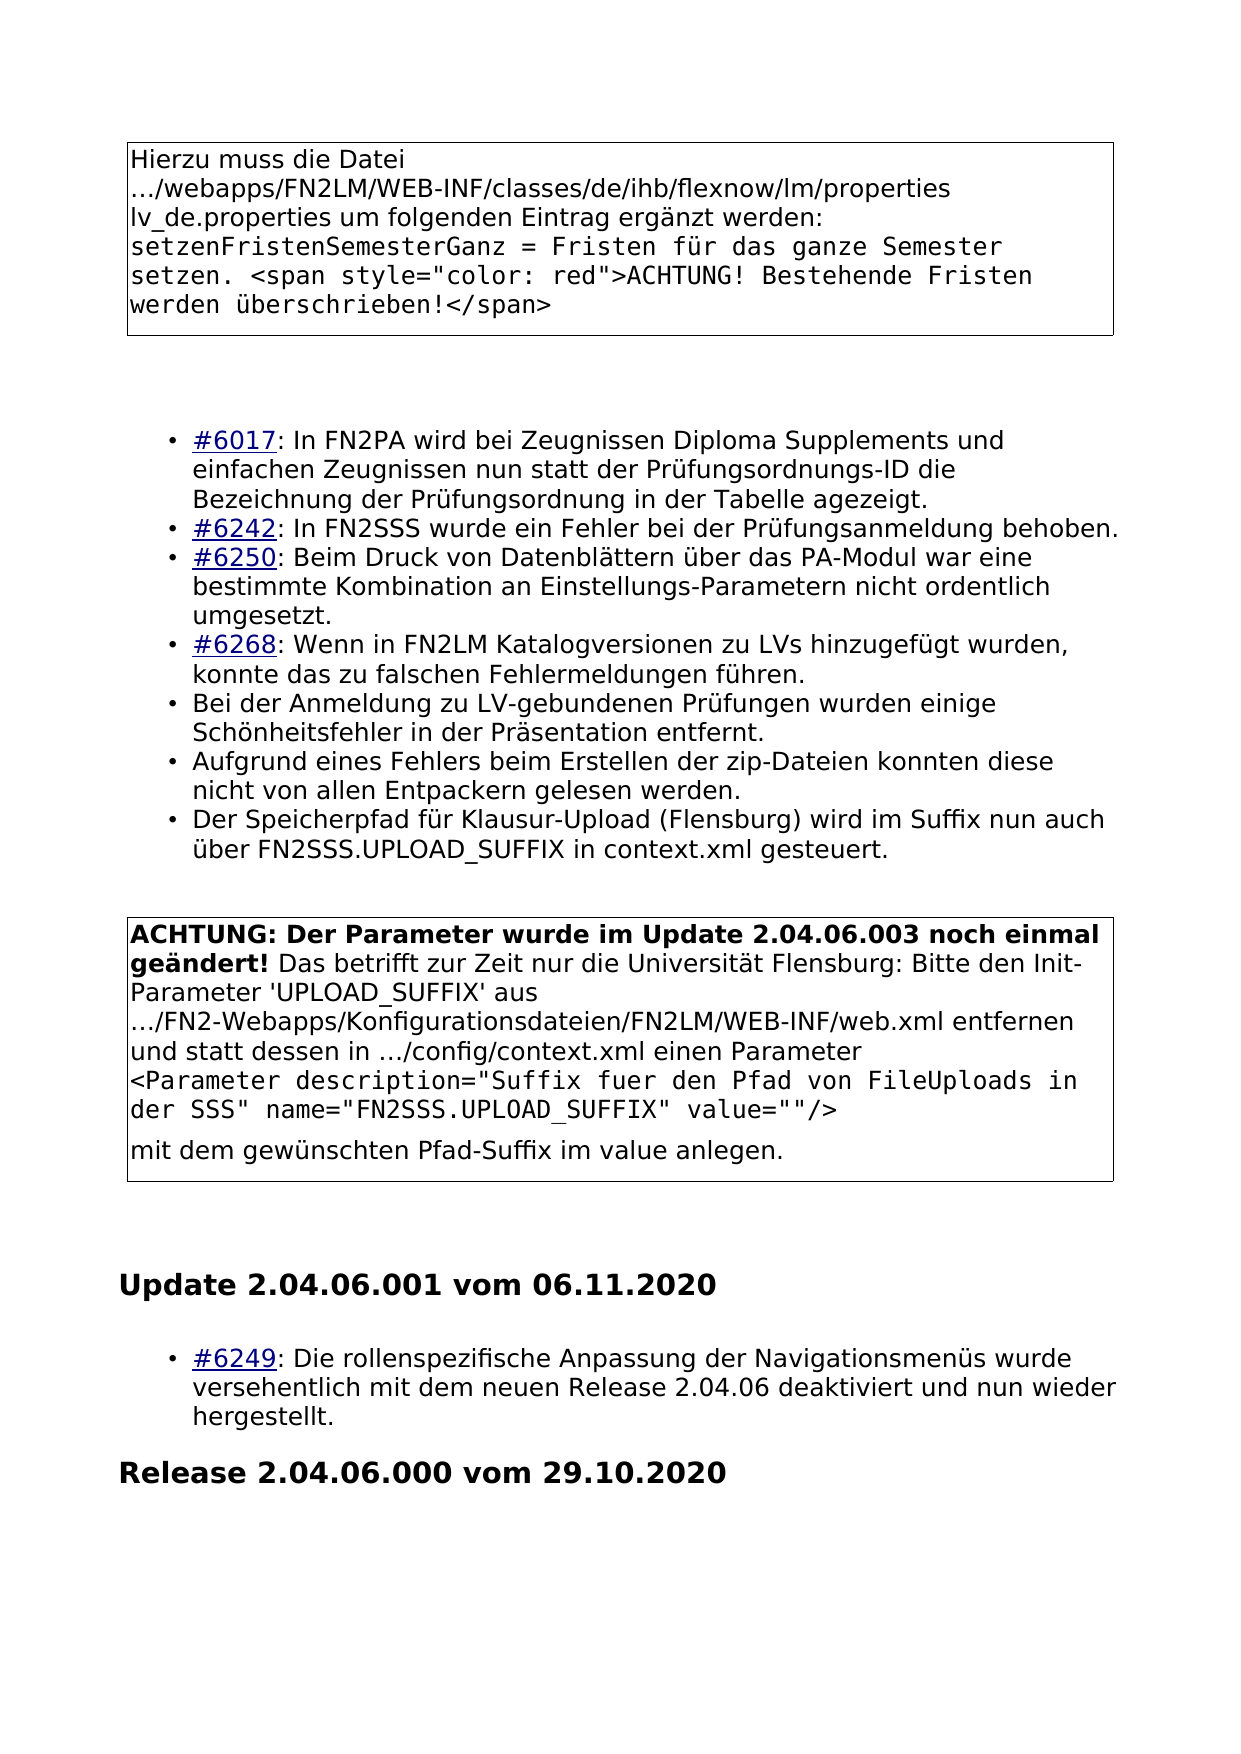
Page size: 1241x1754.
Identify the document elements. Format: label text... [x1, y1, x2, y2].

table_header ACHTUNG: Der Parameter wurde im Update 2.04.06.003 noch einmal geändert! Das betrifft zur Zeit nur die Universität Flensburg: Bitte den Init-Parameter 'UPLOAD_SUFFIX' aus …/FN2-Webapps/Konfigurationsdateien/FN2LM/WEB-INF/web.xml entfernen und statt dessen in …/config/context.xml einen Parameter <Parameter description="Suffix fuer den Pfad von FileUploads in der SSS" name="FN2SSS.UPLOAD_SUFFIX" value=""/> mit dem gewünschten Pfad-Suffix im value anlegen. [128, 918, 1113, 1181]
list Der Speicherpfad für Klausur-Upload (Flensburg) wird im Suffix nun auch über FN2SSS.UPLOAD_SUFFIX in context.xml gesteuert. [177, 806, 1122, 864]
subtitle Release 2.04.06.000 vom 29.10.2020 [118, 1457, 1122, 1491]
table_header Hierzu muss die Datei …/webapps/FN2LM/WEB-INF/classes/de/ihb/flexnow/lm/properties lv_de.properties um folgenden Eintrag ergänzt werden: setzenFristenSemesterGanz = Fristen für das ganze Semester setzen. <span style="color: red">ACHTUNG! Bestehende Fristen werden überschrieben!</span> [128, 143, 1113, 334]
list #6242: In FN2SSS wurde ein Fehler bei der Prüfungsanmeldung behoben. [177, 514, 1122, 543]
list Bei der Anmeldung zu LV-gebundenen Prüfungen wurden einige Schönheitsfehler in der Präsentation entfernt. [177, 689, 1122, 747]
list #6249: Die rollenspezifische Anpassung der Navigationsmenüs wurde versehentlich mit dem neuen Release 2.04.06 deaktiviert und nun wieder hergestellt. [177, 1344, 1122, 1432]
subtitle Update 2.04.06.001 vom 06.11.2020 [118, 1268, 1122, 1302]
list #6268: Wenn in FN2LM Katalogversionen zu LVs hinzugefügt wurden, konnte das zu falschen Fehlermeldungen führen. [177, 631, 1122, 689]
list Aufgrund eines Fehlers beim Erstellen der zip-Dateien konnten diese nicht von allen Entpackern gelesen werden. [177, 747, 1122, 806]
list #6017: In FN2PA wird bei Zeugnissen Diploma Supplements und einfachen Zeugnissen nun statt der Prüfungsordnungs-ID die Bezeichnung der Prüfungsordnung in der Tabelle agezeigt. [177, 426, 1122, 514]
list #6250: Beim Druck von Datenblättern über das PA-Modul war eine bestimmte Kombination an Einstellungs-Parametern nicht ordentlich umgesetzt. [177, 543, 1122, 631]
